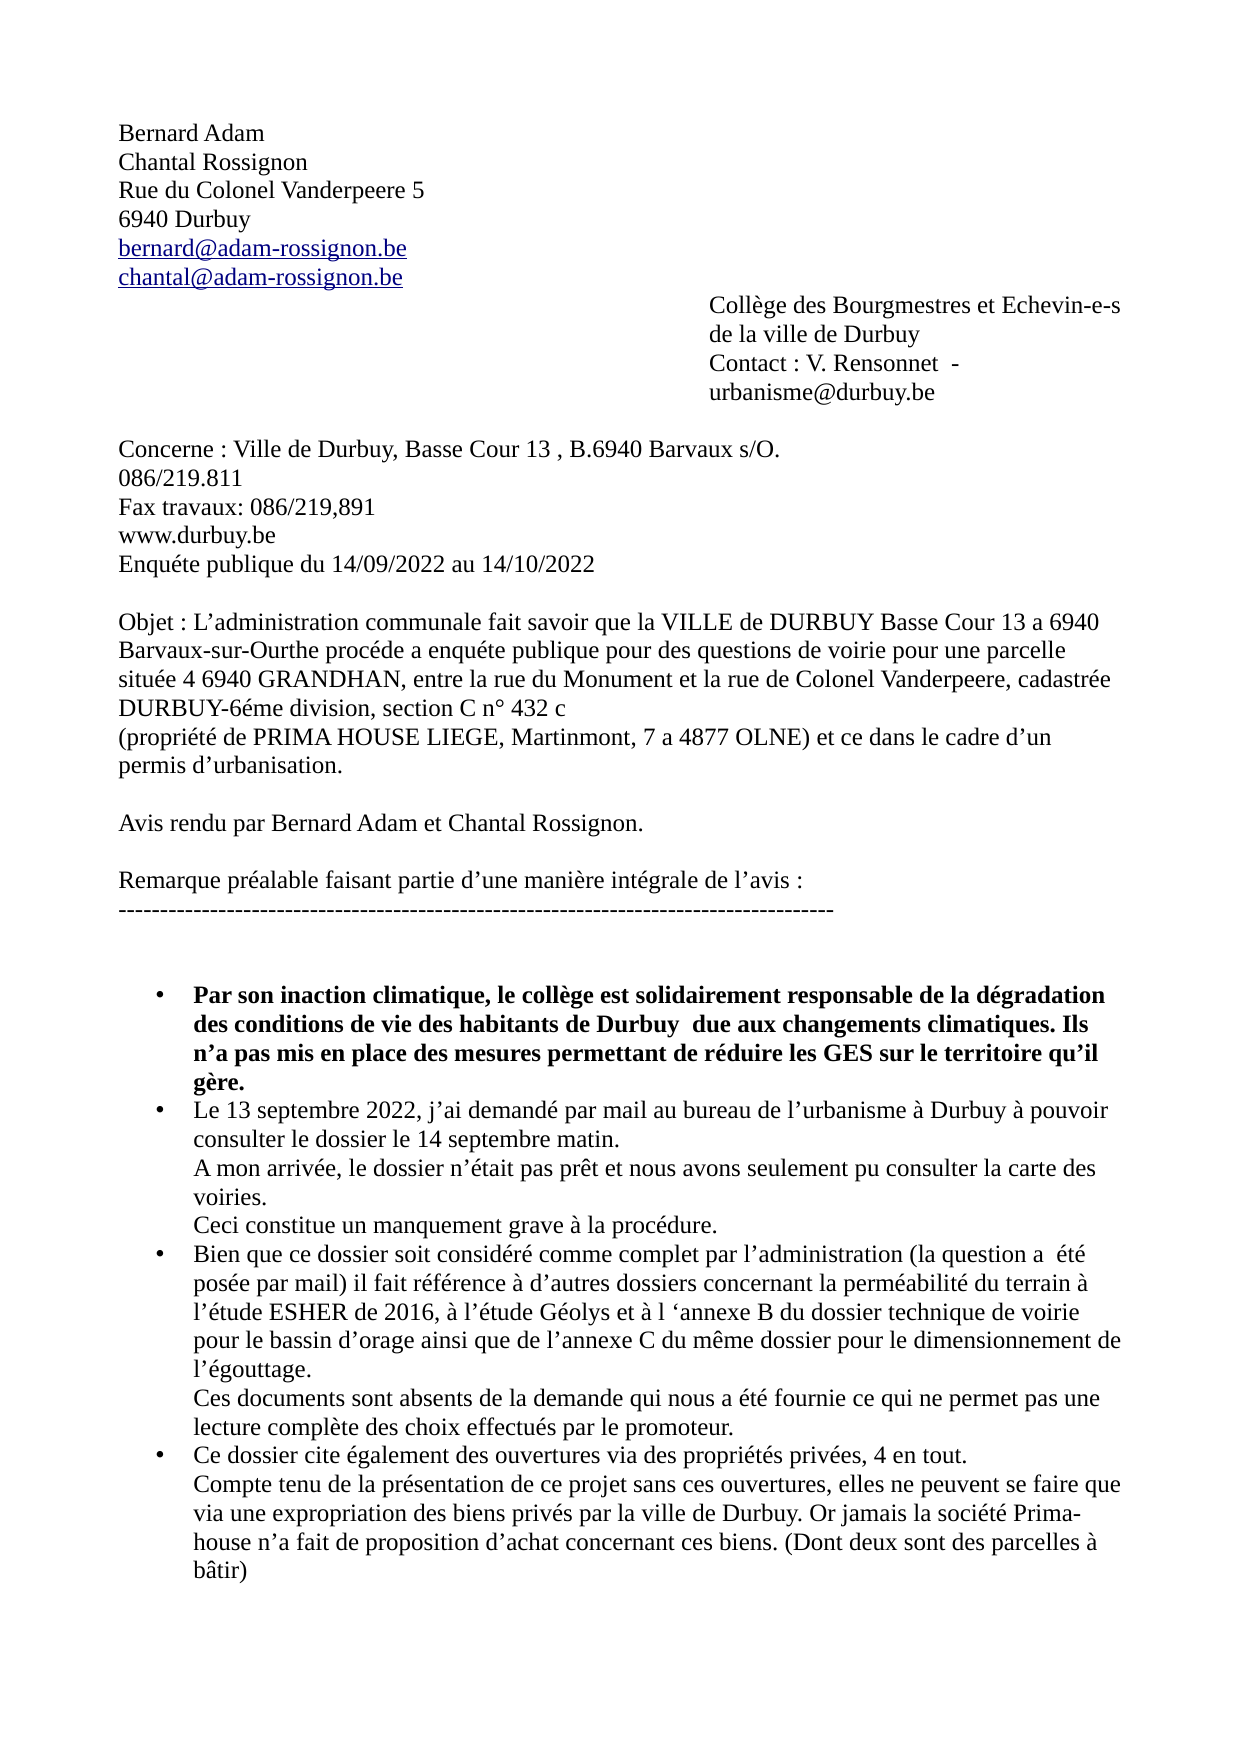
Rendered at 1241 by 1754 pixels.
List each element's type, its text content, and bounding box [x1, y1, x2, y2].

text Avis rendu par Bernard Adam et Chantal Rossignon. [118, 808, 1122, 837]
text 086/219.811 [118, 463, 1122, 492]
list Bien que ce dossier soit considéré comme complet par l’administration (la question a été posée par mail) il fait référence à d’autres dossiers concernant la perméabilité du terrain à l’étude ESHER de 2016, à l’étude Géolys et à l ‘annexe B du dossier technique de voirie pour le bassin d’orage ainsi que de l’annexe C du même dossier pour le dimensionnement de l’égouttage. Ces documents sont absents de la demande qui nous a été fournie ce qui ne permet pas une lecture complète des choix effectués par le promoteur. [156, 1239, 1122, 1441]
text Enquéte publique du 14/09/2022 au 14/10/2022 [118, 549, 1122, 578]
text Bernard Adam Chantal Rossignon Rue du Colonel Vanderpeere 5 6940 Durbuy bernard@adam-rossignon.be chantal@adam-rossignon.be [118, 118, 1122, 291]
text Collège des Bourgmestres et Echevin-e-s de la ville de Durbuy Contact : V. Rensonnet - urbanisme@durbuy.be [118, 291, 1122, 406]
list Le 13 septembre 2022, j’ai demandé par mail au bureau de l’urbanisme à Durbuy à pouvoir consulter le dossier le 14 septembre matin. A mon arrivée, le dossier n’était pas prêt et nous avons seulement pu consulter la carte des voiries. Ceci constitue un manquement grave à la procédure. [156, 1096, 1122, 1239]
text Fax travaux: 086/219,891 [118, 492, 1122, 521]
text Objet : L’administration communale fait savoir que la VILLE de DURBUY Basse Cour 13 a 6940 Barvaux-sur-Ourthe procéde a enquéte publique pour des questions de voirie pour une parcelle située 4 6940 GRANDHAN, entre la rue du Monument et la rue de Colonel Vanderpeere, cadastrée DURBUY-6éme division, section C n° 432 c [118, 607, 1122, 722]
list Ce dossier cite également des ouvertures via des propriétés privées, 4 en tout. Compte tenu de la présentation de ce projet sans ces ouvertures, elles ne peuvent se faire que via une expropriation des biens privés par la ville de Durbuy. Or jamais la société Prima-house n’a fait de proposition d’achat concernant ces biens. (Dont deux sont des parcelles à bâtir) [156, 1441, 1122, 1584]
text Remarque préalable faisant partie d’une manière intégrale de l’avis : -------------------------------------------------------------------------------------- [118, 866, 1122, 981]
text Concerne : Ville de Durbuy, Basse Cour 13 , B.6940 Barvaux s/O. [118, 434, 1122, 463]
text www.durbuy.be [118, 521, 1122, 549]
list Par son inaction climatique, le collège est solidairement responsable de la dégradation des conditions de vie des habitants de Durbuy due aux changements climatiques. Ils n’a pas mis en place des mesures permettant de réduire les GES sur le territoire qu’il gère. [156, 981, 1122, 1096]
text (propriété de PRIMA HOUSE LIEGE, Martinmont, 7 a 4877 OLNE) et ce dans le cadre d’un permis d’urbanisation. [118, 722, 1122, 779]
